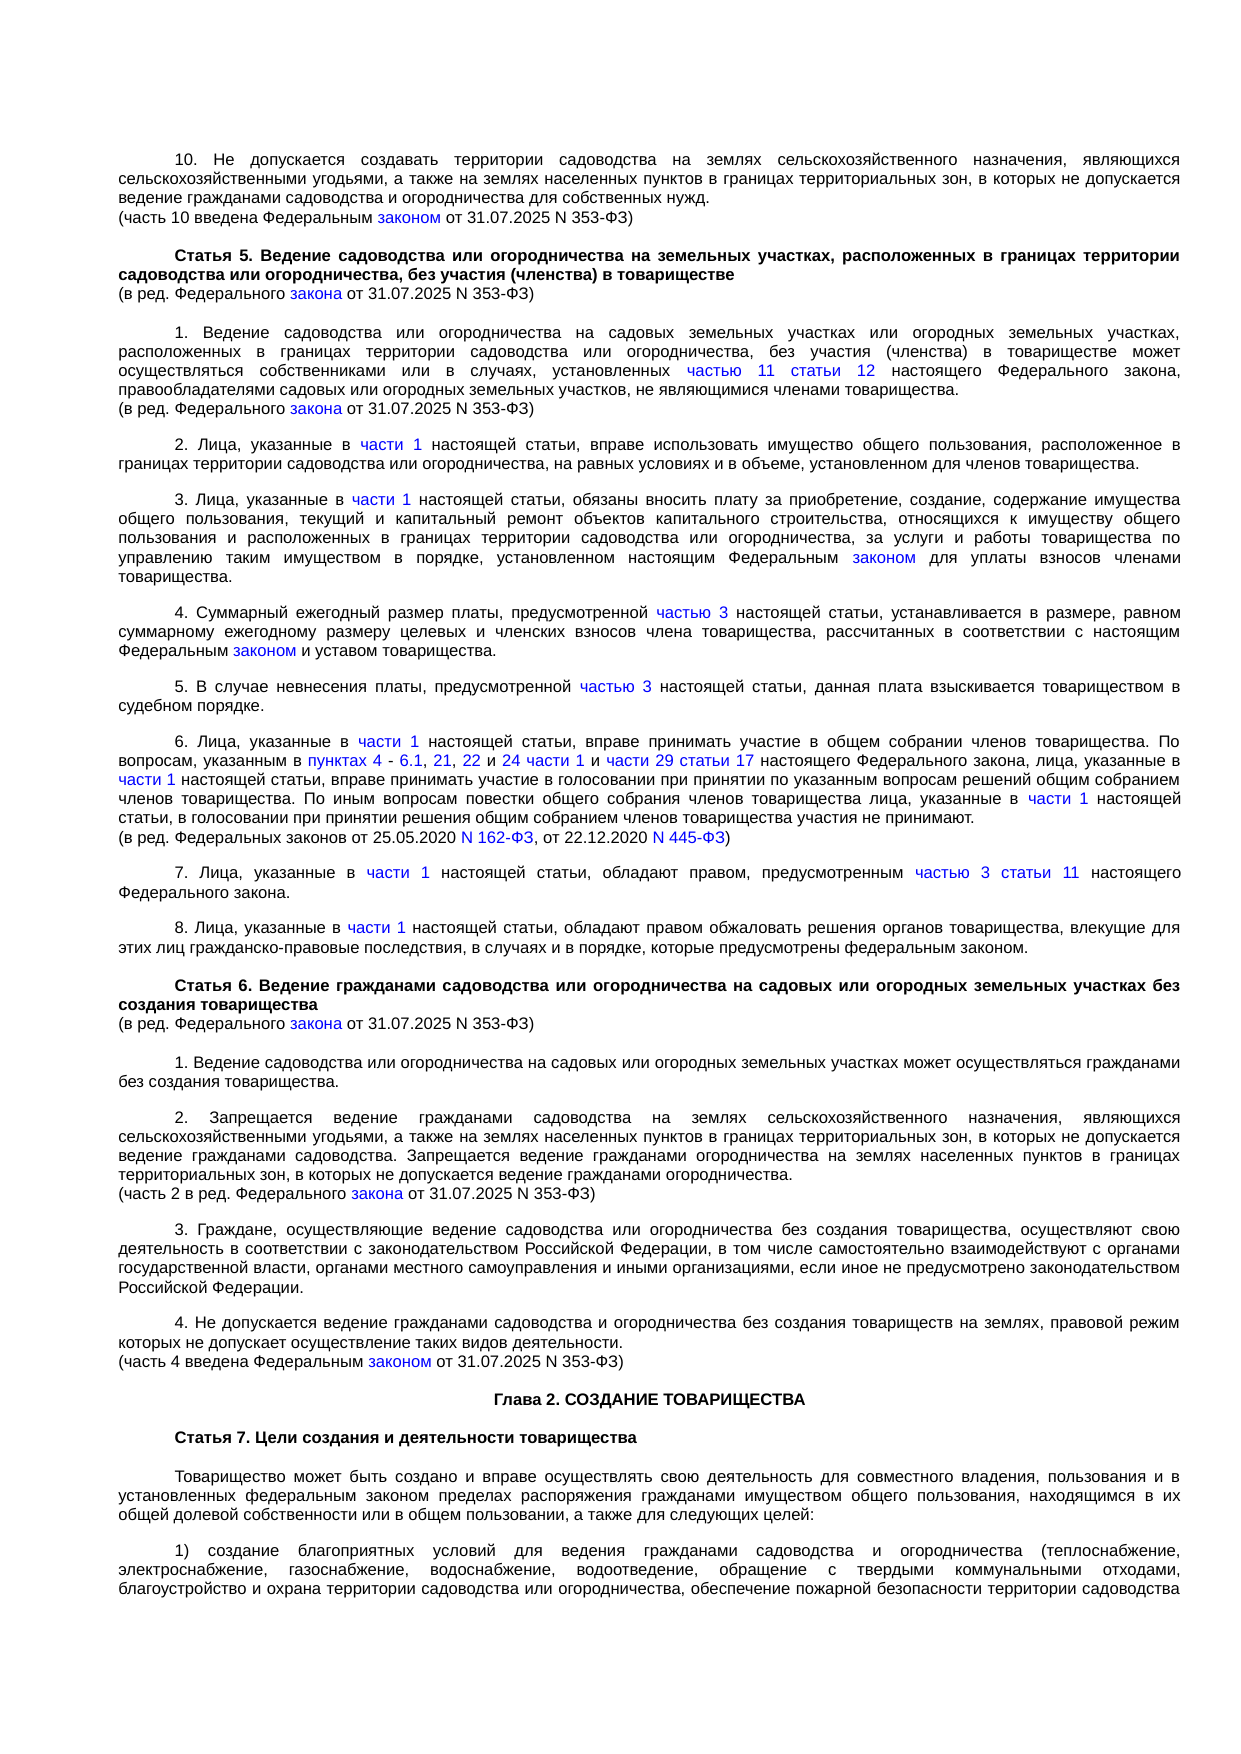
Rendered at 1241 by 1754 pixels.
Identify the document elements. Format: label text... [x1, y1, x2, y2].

subtitle Глава 2. СОЗДАНИЕ ТОВАРИЩЕСТВА [118, 1390, 1181, 1409]
subtitle Статья 7. Цели создания и деятельности товарищества [118, 1428, 1181, 1447]
subtitle Статья 6. Ведение гражданами садоводства или огородничества на садовых или огородных земельных участках без создания товарищества [118, 976, 1181, 1014]
text 7. Лица, указанные в части 1 настоящей статьи, обладают правом, предусмотренным частью 3 статьи 11 настоящего Федерального закона. [118, 863, 1181, 902]
text (в ред. Федерального закона от 31.07.2025 N 353-ФЗ) [118, 284, 1181, 303]
text 2. Запрещается ведение гражданами садоводства на землях сельскохозяйственного назначения, являющихся сельскохозяйственными угодьями, а также на землях населенных пунктов в границах территориальных зон, в которых не допускается ведение гражданами садоводства. Запрещается ведение гражданами огородничества на землях населенных пунктов в границах территориальных зон, в которых не допускается ведение гражданами огородничества. [118, 1107, 1181, 1184]
text (часть 10 введена Федеральным законом от 31.07.2025 N 353-ФЗ) [118, 207, 1181, 227]
text 1. Ведение садоводства или огородничества на садовых земельных участках или огородных земельных участках, расположенных в границах территории садоводства или огородничества, без участия (членства) в товариществе может осуществляться собственниками или в случаях, установленных частью 11 статьи 12 настоящего Федерального закона, правообладателями садовых или огородных земельных участков, не являющимися членами товарищества. [118, 322, 1181, 399]
text (в ред. Федеральных законов от 25.05.2020 N 162-ФЗ, от 22.12.2020 N 445-ФЗ) [118, 827, 1181, 847]
text 2. Лица, указанные в части 1 настоящей статьи, вправе использовать имущество общего пользования, расположенное в границах территории садоводства или огородничества, на равных условиях и в объеме, установленном для членов товарищества. [118, 435, 1181, 473]
text (в ред. Федерального закона от 31.07.2025 N 353-ФЗ) [118, 1014, 1181, 1033]
text 1. Ведение садоводства или огородничества на садовых или огородных земельных участках может осуществляться гражданами без создания товарищества. [118, 1052, 1181, 1091]
text 5. В случае невнесения платы, предусмотренной частью 3 настоящей статьи, данная плата взыскивается товариществом в судебном порядке. [118, 677, 1181, 715]
text (в ред. Федерального закона от 31.07.2025 N 353-ФЗ) [118, 399, 1181, 418]
text (часть 2 в ред. Федерального закона от 31.07.2025 N 353-ФЗ) [118, 1184, 1181, 1203]
text (часть 4 введена Федеральным законом от 31.07.2025 N 353-ФЗ) [118, 1352, 1181, 1371]
text 3. Граждане, осуществляющие ведение садоводства или огородничества без создания товарищества, осуществляют свою деятельность в соответствии с законодательством Российской Федерации, в том числе самостоятельно взаимодействуют с органами государственной власти, органами местного самоуправления и иными организациями, если иное не предусмотрено законодательством Российской Федерации. [118, 1220, 1181, 1297]
text 6. Лица, указанные в части 1 настоящей статьи, вправе принимать участие в общем собрании членов товарищества. По вопросам, указанным в пунктах 4 - 6.1, 21, 22 и 24 части 1 и части 29 статьи 17 настоящего Федерального закона, лица, указанные в части 1 настоящей статьи, вправе принимать участие в голосовании при принятии по указанным вопросам решений общим собранием членов товарищества. По иным вопросам повестки общего собрания членов товарищества лица, указанные в части 1 настоящей статьи, в голосовании при принятии решения общим собранием членов товарищества участия не принимают. [118, 732, 1181, 827]
text 8. Лица, указанные в части 1 настоящей статьи, обладают правом обжаловать решения органов товарищества, влекущие для этих лиц гражданско-правовые последствия, в случаях и в порядке, которые предусмотрены федеральным законом. [118, 918, 1181, 957]
text 3. Лица, указанные в части 1 настоящей статьи, обязаны вносить плату за приобретение, создание, содержание имущества общего пользования, текущий и капитальный ремонт объектов капитального строительства, относящихся к имуществу общего пользования и расположенных в границах территории садоводства или огородничества, за услуги и работы товарищества по управлению таким имуществом в порядке, установленном настоящим Федеральным законом для уплаты взносов членами товарищества. [118, 490, 1181, 586]
text Товарищество может быть создано и вправе осуществлять свою деятельность для совместного владения, пользования и в установленных федеральным законом пределах распоряжения гражданами имуществом общего пользования, находящимся в их общей долевой собственности или в общем пользовании, а также для следующих целей: [118, 1467, 1181, 1524]
subtitle Статья 5. Ведение садоводства или огородничества на земельных участках, расположенных в границах территории садоводства или огородничества, без участия (членства) в товариществе [118, 246, 1181, 284]
text 4. Не допускается ведение гражданами садоводства и огородничества без создания товариществ на землях, правовой режим которых не допускает осуществление таких видов деятельности. [118, 1313, 1181, 1352]
text 1) создание благоприятных условий для ведения гражданами садоводства и огородничества (теплоснабжение, электроснабжение, газоснабжение, водоснабжение, водоотведение, обращение с твердыми коммунальными отходами, благоустройство и охрана территории садоводства или огородничества, обеспечение пожарной безопасности территории садоводства [118, 1541, 1181, 1598]
text 4. Суммарный ежегодный размер платы, предусмотренной частью 3 настоящей статьи, устанавливается в размере, равном суммарному ежегодному размеру целевых и членских взносов члена товарищества, рассчитанных в соответствии с настоящим Федеральным законом и уставом товарищества. [118, 602, 1181, 660]
text 10. Не допускается создавать территории садоводства на землях сельскохозяйственного назначения, являющихся сельскохозяйственными угодьями, а также на землях населенных пунктов в границах территориальных зон, в которых не допускается ведение гражданами садоводства и огородничества для собственных нужд. [118, 150, 1181, 207]
